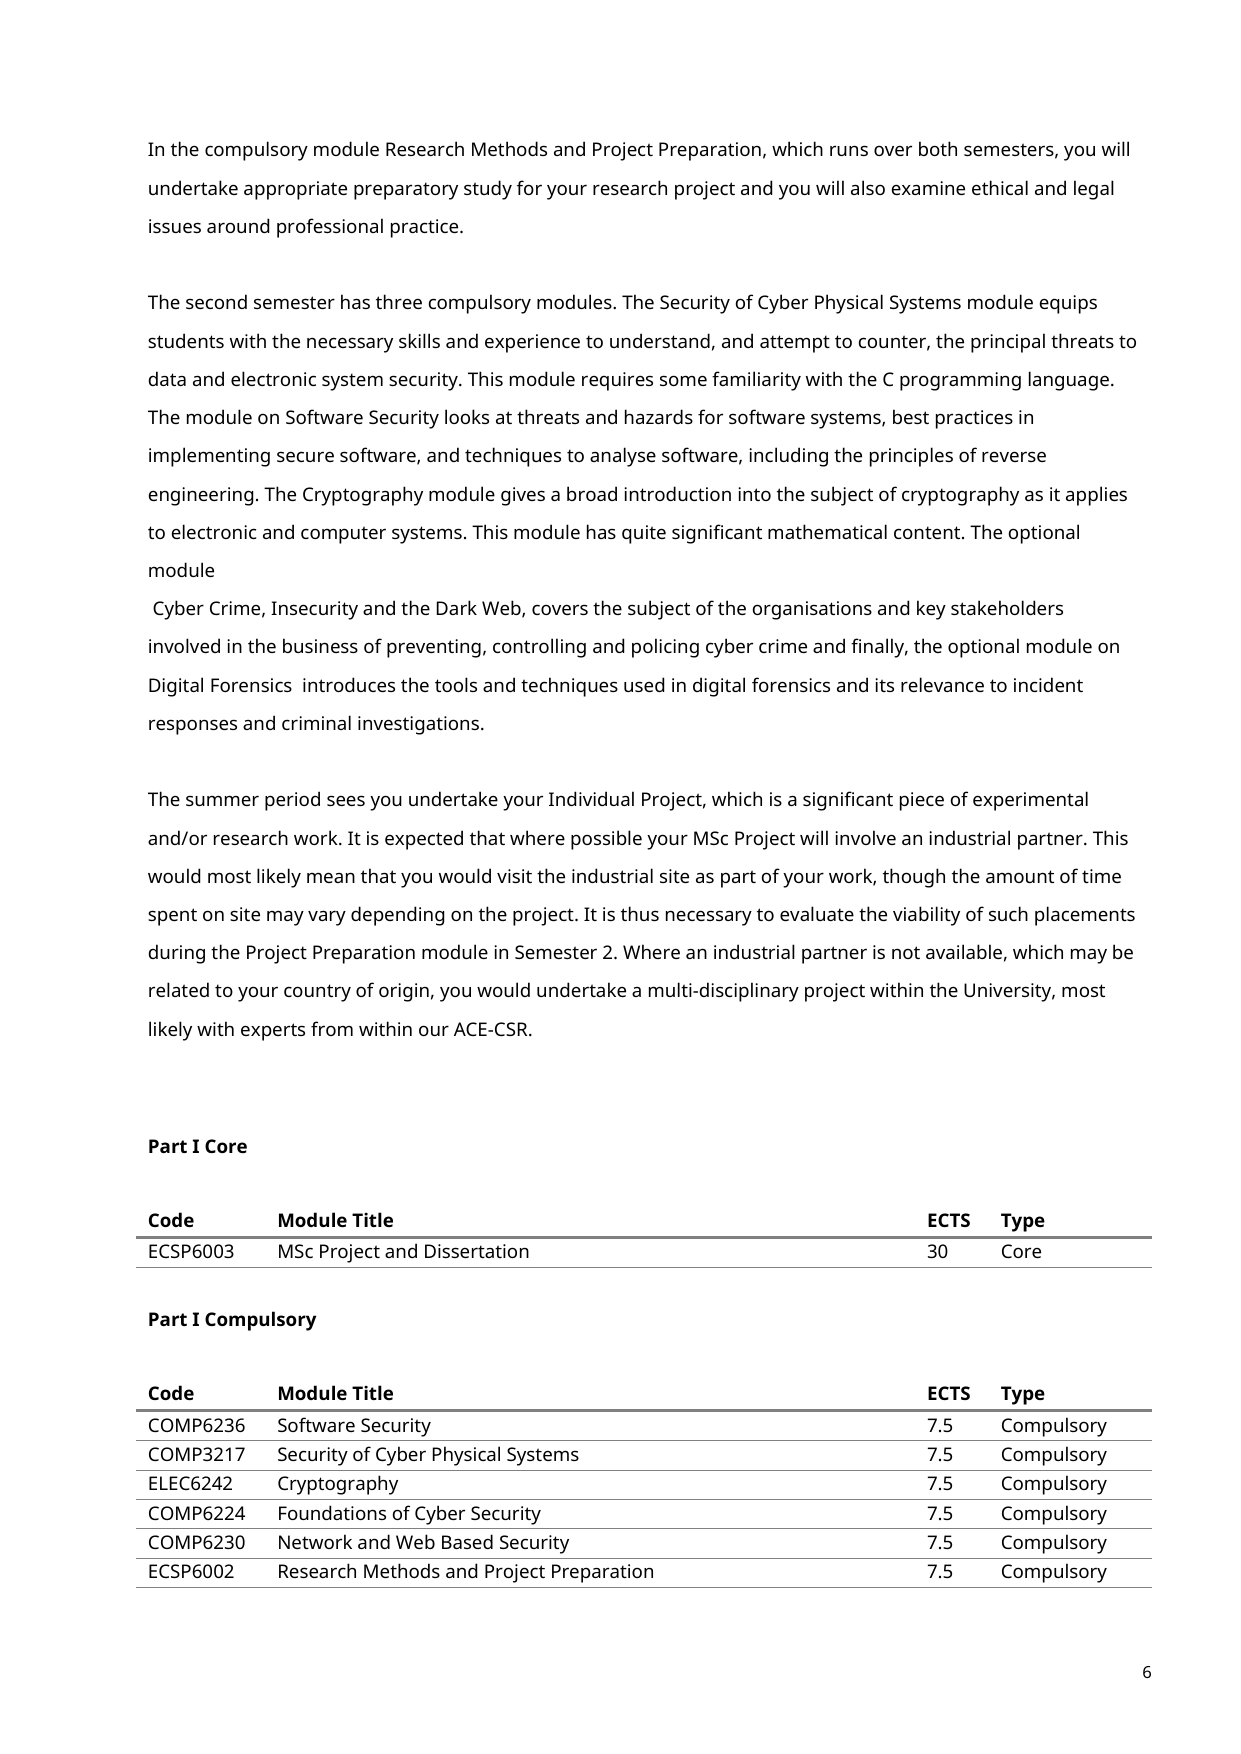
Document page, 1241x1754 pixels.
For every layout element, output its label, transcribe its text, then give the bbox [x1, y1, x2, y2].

table_cell ECSP6003 [136, 1239, 266, 1267]
table_cell Code [136, 1208, 266, 1236]
table_cell Code [136, 1381, 266, 1409]
table_cell 30 [916, 1239, 989, 1267]
table_cell Compulsory [989, 1471, 1152, 1499]
table_cell Part I Core [136, 1095, 1152, 1207]
table_cell 7.5 [916, 1471, 989, 1499]
table_cell 7.5 [916, 1529, 989, 1557]
table_cell Security of Cyber Physical Systems [266, 1441, 916, 1469]
table_header In the compulsory module Research Methods and Project Preparation, which runs over both semesters, you will undertake appropriate preparatory study for your research project and you will also examine ethical and legal issues around professional practice. The second semester has three compulsory modules. The Security of Cyber Physical Systems module equips students with the necessary skills and experience to understand, and attempt to counter, the principal threats to data and electronic system security. This module requires some familiarity with the C programming language. The module on Software Security looks at threats and hazards for software systems, best practices in implementing secure software, and techniques to analyse software, including the principles of reverse engineering. The Cryptography module gives a broad introduction into the subject of cryptography as it applies to electronic and computer systems. This module has quite significant mathematical content. The optional module Cyber Crime, Insecurity and the Dark Web, covers the subject of the organisations and key stakeholders involved in the business of preventing, controlling and policing cyber crime and finally, the optional module on Digital Forensics introduces the tools and techniques used in digital forensics and its relevance to incident responses and criminal investigations. The summer period sees you undertake your Individual Project, which is a significant piece of experimental and/or research work. It is expected that where possible your MSc Project will involve an industrial partner. This would most likely mean that you would visit the industrial site as part of your work, though the amount of time spent on site may vary depending on the project. It is thus necessary to evaluate the viability of such placements during the Project Preparation module in Semester 2. Where an industrial partner is not available, which may be related to your country of origin, you would undertake a multi-disciplinary project within the University, most likely with experts from within our ACE-CSR. [136, 137, 1152, 1095]
table_cell 7.5 [916, 1559, 989, 1587]
table_cell COMP6230 [136, 1529, 266, 1557]
table_cell Module Title [266, 1381, 916, 1409]
table_cell Core [989, 1239, 1152, 1267]
table_cell 7.5 [916, 1412, 989, 1440]
table_cell COMP6224 [136, 1500, 266, 1528]
table_cell MSc Project and Dissertation [266, 1239, 916, 1267]
table_cell Compulsory [989, 1529, 1152, 1557]
table_cell Compulsory [989, 1441, 1152, 1469]
table_cell Software Security [266, 1412, 916, 1440]
table_cell COMP3217 [136, 1441, 266, 1469]
table_cell Type [989, 1208, 1152, 1236]
table_cell Foundations of Cyber Security [266, 1500, 916, 1528]
table_cell Module Title [266, 1208, 916, 1236]
table_cell Cryptography [266, 1471, 916, 1499]
table_cell COMP6236 [136, 1412, 266, 1440]
table_cell ECTS [916, 1381, 989, 1409]
table_cell Compulsory [989, 1412, 1152, 1440]
table_cell ECTS [916, 1208, 989, 1236]
table_cell Part I Compulsory [136, 1268, 1152, 1381]
table_cell Research Methods and Project Preparation [266, 1559, 916, 1587]
table_cell ECSP6002 [136, 1559, 266, 1587]
table_cell Network and Web Based Security [266, 1529, 916, 1557]
table_cell Type [989, 1381, 1152, 1409]
table_cell Compulsory [989, 1559, 1152, 1587]
table_cell 7.5 [916, 1500, 989, 1528]
table_cell ELEC6242 [136, 1471, 266, 1499]
table_cell Compulsory [989, 1500, 1152, 1528]
table_cell 7.5 [916, 1441, 989, 1469]
